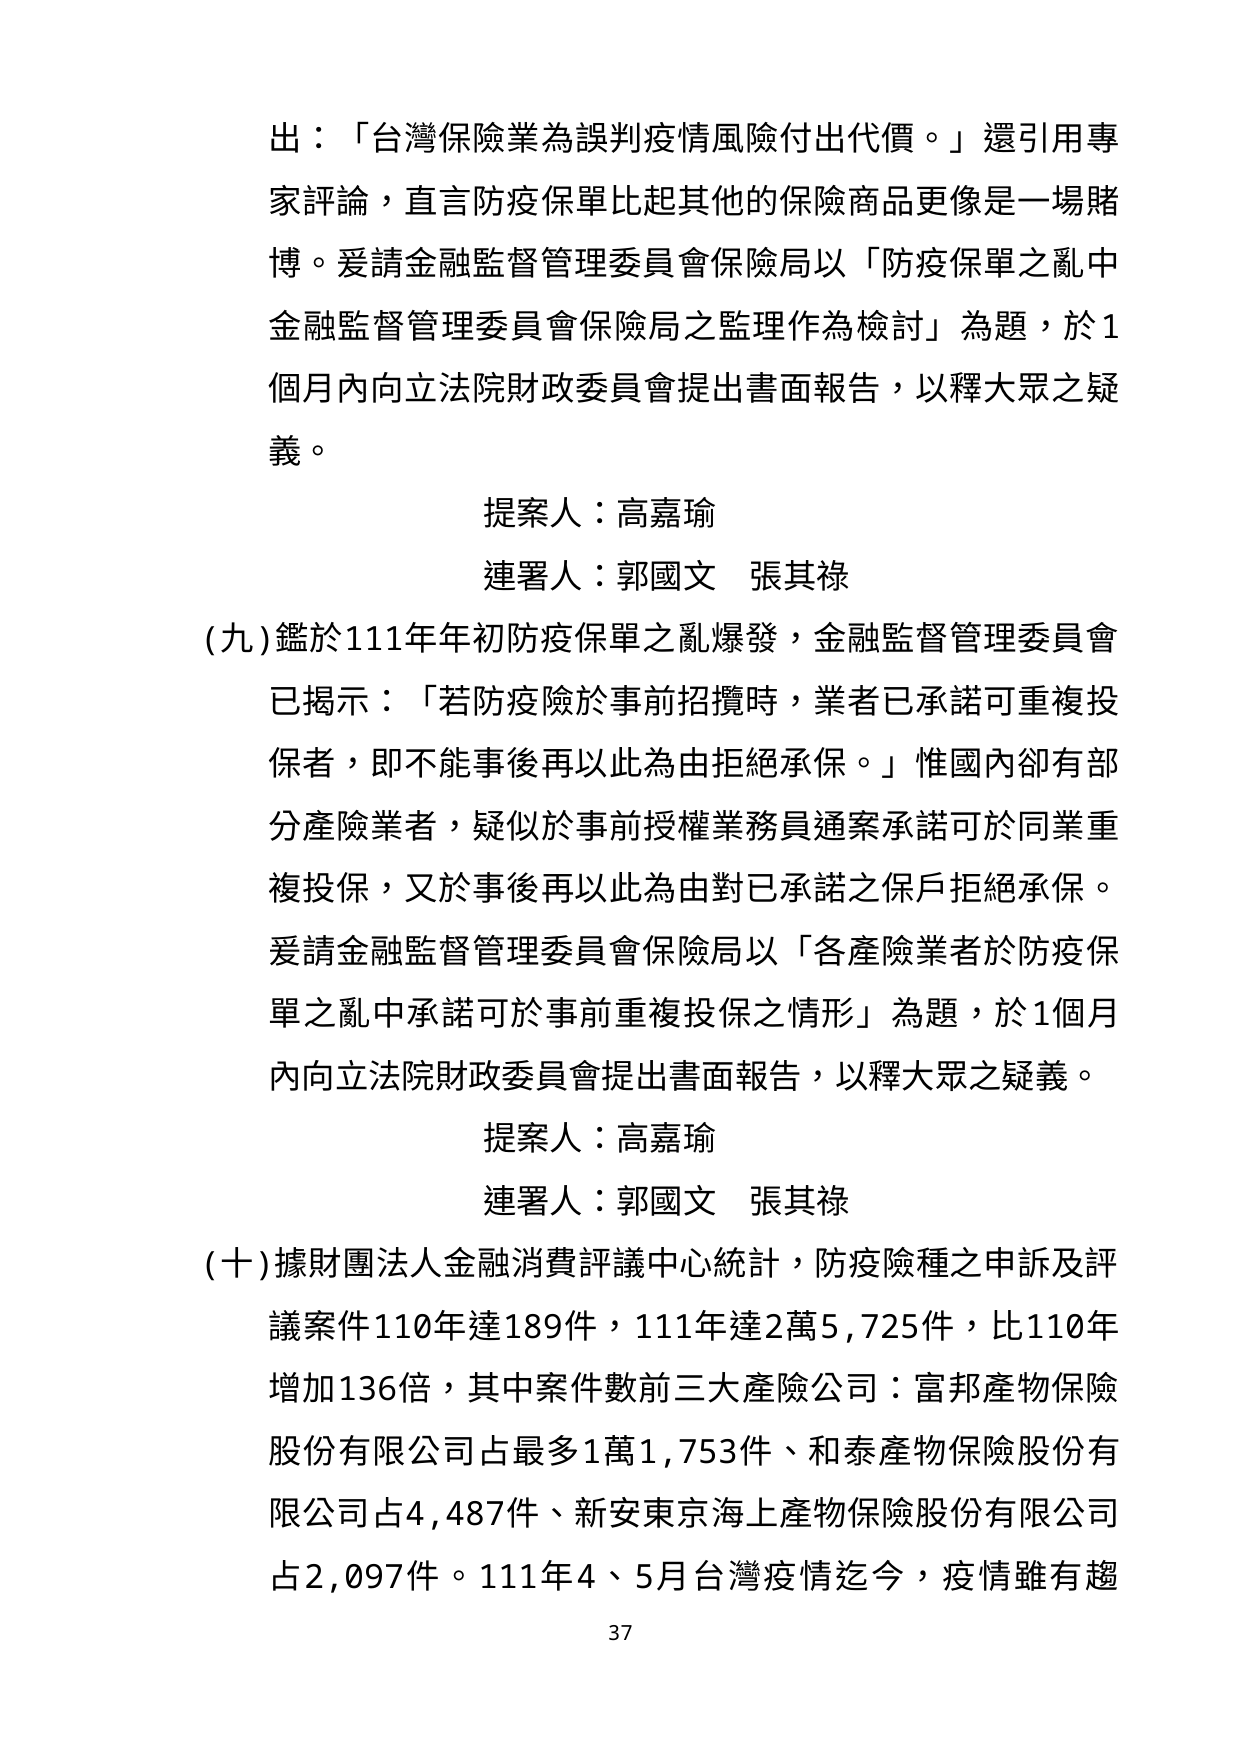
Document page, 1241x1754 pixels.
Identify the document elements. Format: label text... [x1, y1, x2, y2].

text 連署人：郭國文 張其祿 [483, 532, 1120, 594]
text 提案人：高嘉瑜 [483, 1094, 1120, 1157]
text 連署人：郭國文 張其祿 [483, 1157, 1120, 1219]
text (九)鑑於111年年初防疫保單之亂爆發，金融監督管理委員會已揭示：「若防疫險於事前招攬時，業者已承諾可重複投保者，即不能事後再以此為由拒絕承保。」惟國內卻有部分產險業者，疑似於事前授權業務員通案承諾可於同業重複投保，又於事後再以此為由對已承諾之保戶拒絕承保。爰請金融監督管理委員會保險局以「各產險業者於防疫保單之亂中承諾可於事前重複投保之情形」為題，於1個月內向立法院財政委員會提出書面報告，以釋大眾之疑義。 [200, 594, 1120, 1094]
text 提案人：高嘉瑜 [483, 469, 1120, 532]
text (十)據財團法人金融消費評議中心統計，防疫險種之申訴及評議案件110年達189件，111年達2萬5,725件，比110年增加136倍，其中案件數前三大產險公司：富邦產物保險股份有限公司占最多1萬1,753件、和泰產物保險股份有限公司占4,487件、新安東京海上產物保險股份有限公司占2,097件。111年4、5月台灣疫情迄今，疫情雖有趨 [200, 1219, 1120, 1594]
text 出：「台灣保險業為誤判疫情風險付出代價。」還引用專家評論，直言防疫保單比起其他的保險商品更像是一場賭博。爰請金融監督管理委員會保險局以「防疫保單之亂中金融監督管理委員會保險局之監理作為檢討」為題，於1個月內向立法院財政委員會提出書面報告，以釋大眾之疑義。 [200, 94, 1120, 469]
